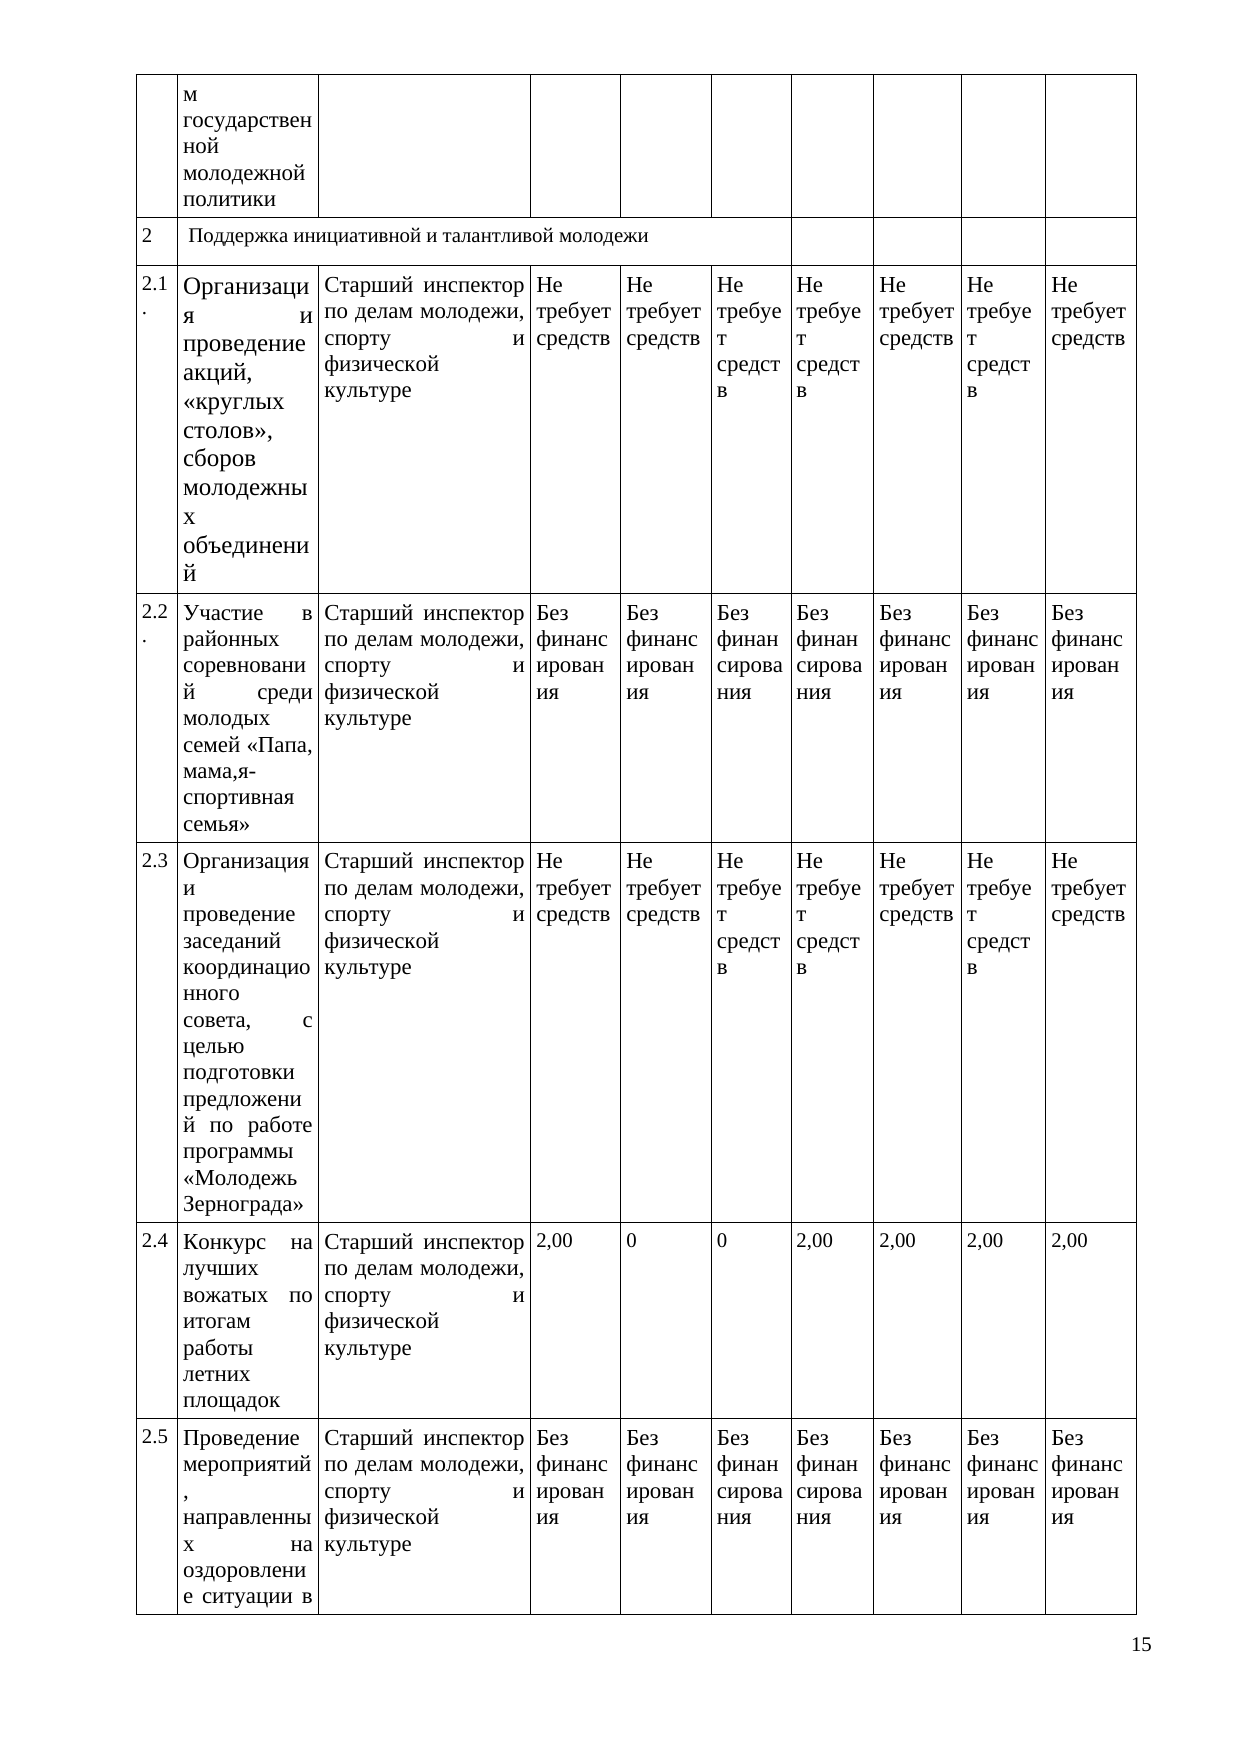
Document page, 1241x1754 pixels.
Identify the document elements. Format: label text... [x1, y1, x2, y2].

table_cell Не требует средств [621, 266, 711, 593]
table_cell 2,00 [1046, 1223, 1136, 1418]
table_cell Без финансирования [874, 1419, 961, 1614]
table_cell Без финансирования [531, 594, 620, 842]
table_cell Без финансирования [962, 594, 1045, 842]
table_cell Без финансирования [962, 1419, 1045, 1614]
table_cell Старший инспектор по делам молодежи, спорту и физической культуре [319, 1223, 530, 1418]
table_cell Не требует средств [712, 843, 791, 1222]
table_cell Без финансирования [792, 1419, 873, 1614]
table_cell Не требует средств [531, 266, 620, 593]
table_cell Не требует средств [531, 843, 620, 1222]
table_cell Не требует средств [874, 843, 961, 1222]
table_cell Старший инспектор по делам молодежи, спорту и физической культуре [319, 1419, 530, 1614]
table_cell 2.2. [137, 594, 177, 842]
table_cell 2.3 [137, 843, 177, 1222]
table_cell [531, 75, 620, 217]
table_cell [137, 75, 177, 217]
table_cell Без финансирования [621, 1419, 711, 1614]
table_cell Организация и проведение акций, «круглых столов», сборов молодежных объединений [178, 266, 318, 593]
table_cell Старший инспектор по делам молодежи, спорту и физической культуре [319, 266, 530, 593]
table_cell Старший инспектор по делам молодежи, спорту и физической культуре [319, 594, 530, 842]
table_cell 2.5 [137, 1419, 177, 1614]
table_cell Не требует средств [1046, 266, 1136, 593]
table_cell Конкурс на лучших вожатых по итогам работы летних площадок [178, 1223, 318, 1418]
table_cell 2.4 [137, 1223, 177, 1418]
table_cell [1046, 75, 1136, 217]
table_cell Без финансирования [874, 594, 961, 842]
table_cell [621, 75, 711, 217]
table_cell 2 [137, 218, 177, 265]
table_cell Не требует средств [792, 266, 873, 593]
table_cell 2,00 [874, 1223, 961, 1418]
table_cell Без финансирования [621, 594, 711, 842]
table_cell Без финансирования [712, 594, 791, 842]
table_cell Старший инспектор по делам молодежи, спорту и физической культуре [319, 843, 530, 1222]
table_cell [792, 218, 873, 265]
table_cell [962, 218, 1045, 265]
table_cell Не требует средств [962, 266, 1045, 593]
table_cell [712, 75, 791, 217]
table_cell Не требует средств [1046, 843, 1136, 1222]
table_cell [319, 75, 530, 217]
table_cell 2.1. [137, 266, 177, 593]
table_cell [792, 75, 873, 217]
table_cell Не требует средств [792, 843, 873, 1222]
table_cell м государственной молодежной политики [178, 75, 318, 217]
table_cell Не требует средств [962, 843, 1045, 1222]
table_cell 2,00 [792, 1223, 873, 1418]
table_cell Не требует средств [874, 266, 961, 593]
table_cell Без финансирования [712, 1419, 791, 1614]
table_cell Не требует средств [621, 843, 711, 1222]
table_cell Организация и проведение заседаний координационного совета, с целью подготовки предложений по работе программы «Молодежь Зернограда» [178, 843, 318, 1222]
table_cell Без финансирования [1046, 1419, 1136, 1614]
table_cell [874, 75, 961, 217]
table_cell Проведение мероприятий, направленных на оздоровление ситуации в [178, 1419, 318, 1614]
table_cell Без финансирования [792, 594, 873, 842]
table_cell 0 [621, 1223, 711, 1418]
table_cell [874, 218, 961, 265]
table_cell 2,00 [962, 1223, 1045, 1418]
table_cell Участие в районных соревнований среди молодых семей «Папа, мама,я- спортивная семья» [178, 594, 318, 842]
table_cell Без финансирования [531, 1419, 620, 1614]
table_cell 2,00 [531, 1223, 620, 1418]
table_cell [1046, 218, 1136, 265]
table_cell 0 [712, 1223, 791, 1418]
table_cell Без финансирования [1046, 594, 1136, 842]
table_cell Поддержка инициативной и талантливой молодежи [178, 218, 791, 265]
table_cell Не требует средств [712, 266, 791, 593]
table_cell [962, 75, 1045, 217]
